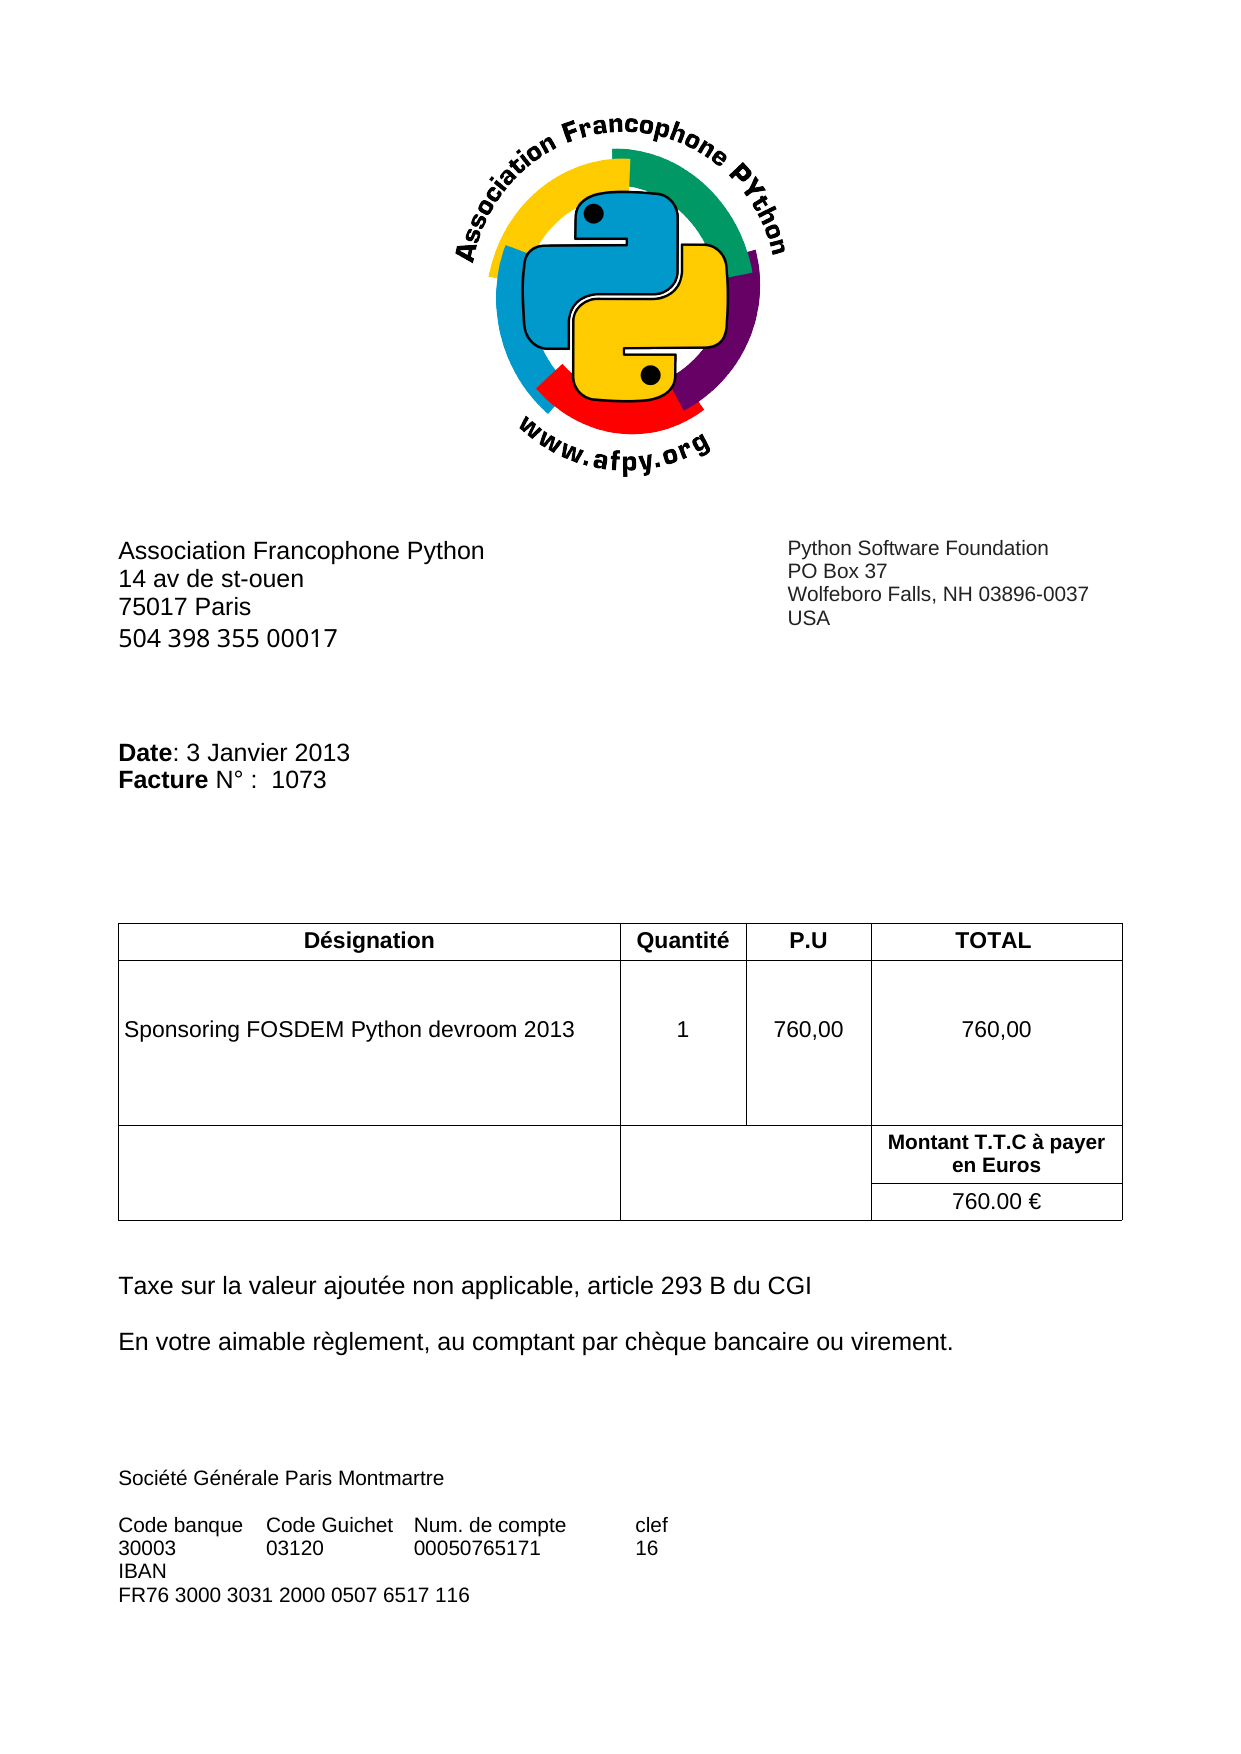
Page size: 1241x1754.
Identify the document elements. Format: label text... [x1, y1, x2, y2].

text 30003 03120 00050765171 16 [118, 1537, 1122, 1560]
table_header [621, 1126, 871, 1220]
table_header Désignation [119, 924, 620, 959]
picture [455, 118, 785, 477]
table_cell 760,00 [747, 961, 871, 1125]
text Facture N° : 1073 [118, 766, 1122, 794]
table_header [535, 537, 787, 655]
table_header Montant T.T.C à payer en Euros [872, 1126, 1122, 1183]
table_header Quantité [621, 924, 746, 959]
table_cell Sponsoring FOSDEM Python devroom 2013 [119, 961, 620, 1125]
table_header TOTAL [872, 924, 1122, 959]
text Code banque Code Guichet Num. de compte clef [118, 1513, 1122, 1537]
text IBAN [118, 1560, 1122, 1583]
text Date: 3 Janvier 2013 [118, 738, 1122, 766]
table_header P.U [747, 924, 871, 959]
text Taxe sur la valeur ajoutée non applicable, article 293 B du CGI [118, 1272, 1122, 1299]
table_header Python Software Foundation PO Box 37 Wolfeboro Falls, NH 03896-0037 USA [787, 537, 1122, 655]
table_header [119, 1126, 620, 1220]
text Société Générale Paris Montmartre [118, 1467, 1122, 1490]
text En votre aimable règlement, au comptant par chèque bancaire ou virement. [118, 1327, 1122, 1355]
table_cell 1 [621, 961, 746, 1125]
table_cell 760.00 € [872, 1184, 1122, 1220]
table_header Association Francophone Python 14 av de st-ouen 75017 Paris 504 398 355 00017 [118, 537, 535, 655]
table_cell 760,00 [872, 961, 1122, 1125]
text FR76 3000 3031 2000 0507 6517 116 [118, 1583, 1122, 1606]
